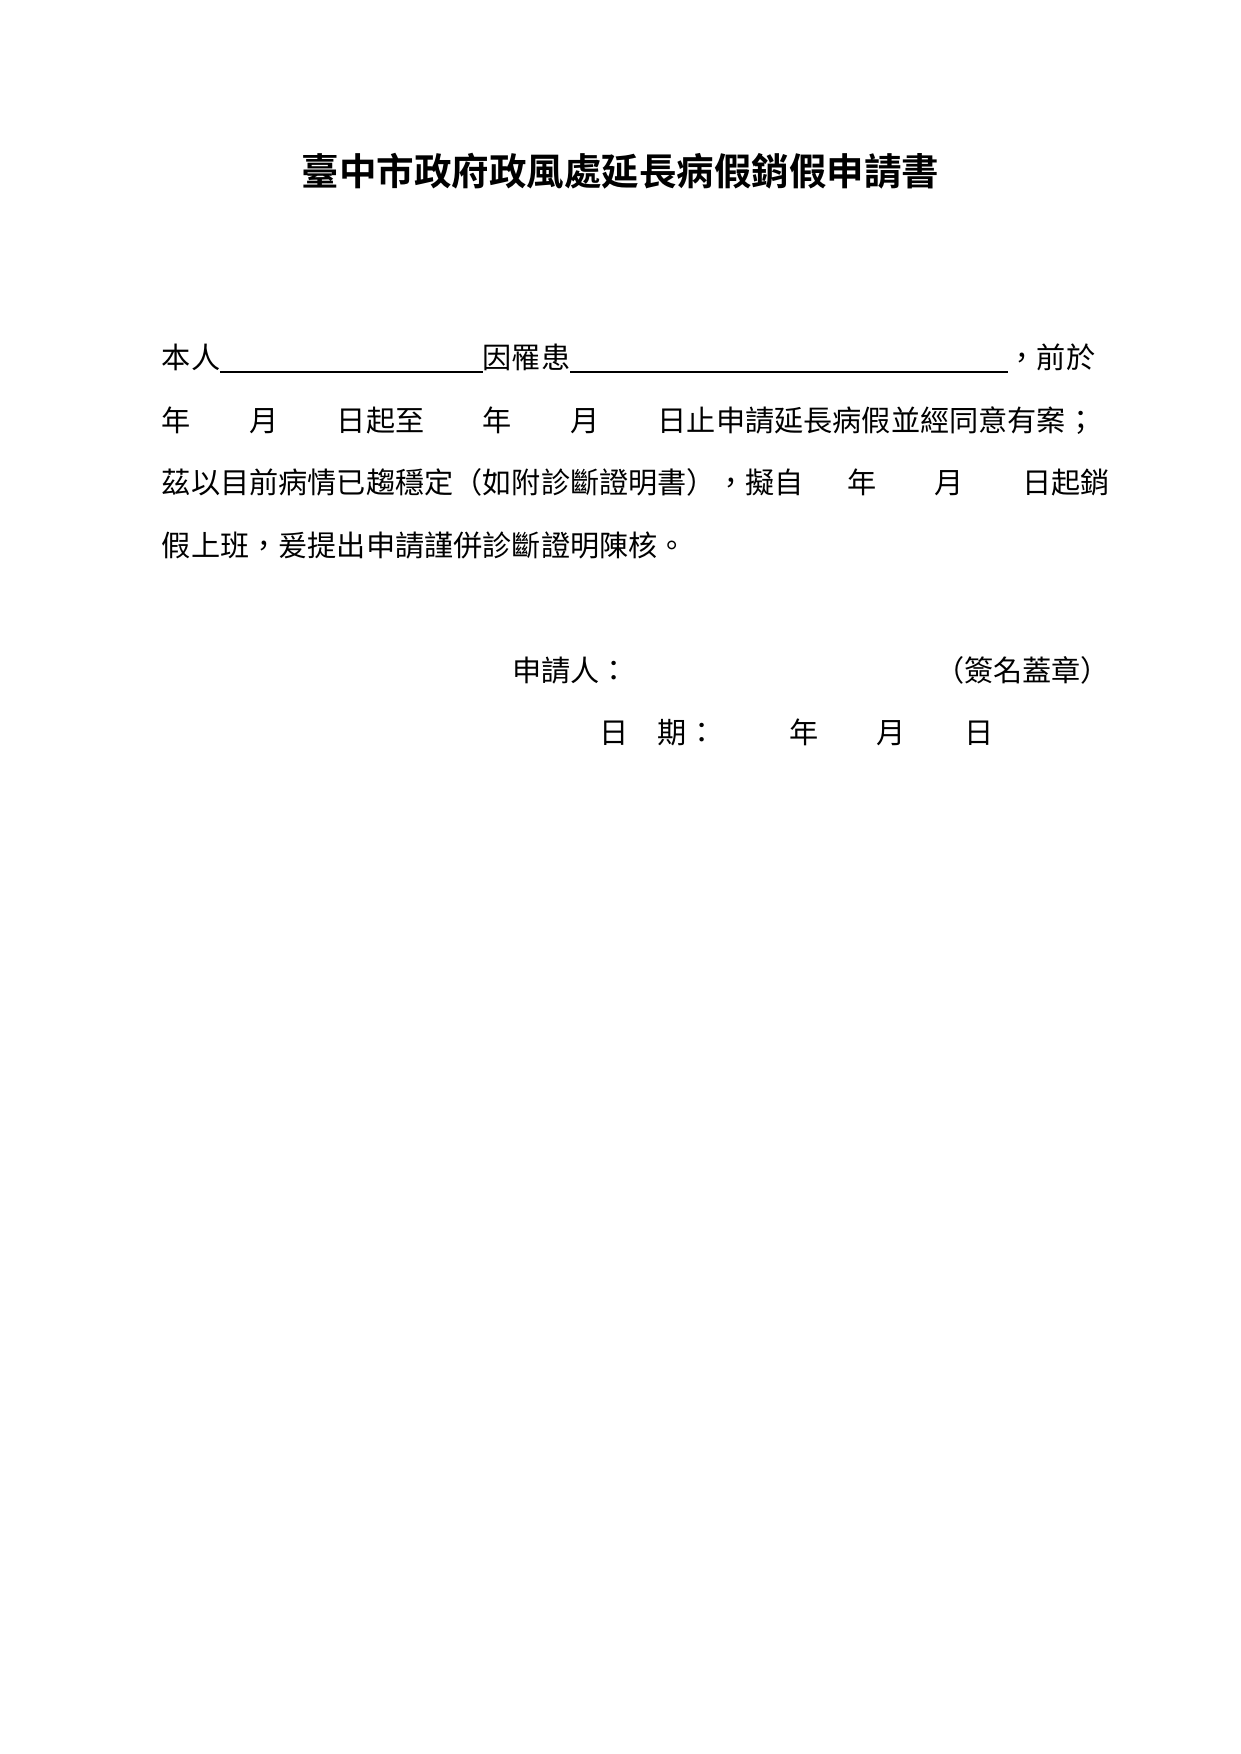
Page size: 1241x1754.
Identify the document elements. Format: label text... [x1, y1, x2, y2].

text 本人 因罹患 ，前於 年 月 日起至 年 月 日止申請延長病假並經同意有案；茲以目前病情已趨穩定（如附診斷證明書），擬自 年 月 日起銷假上班，爰提出申請謹併診斷證明陳核。 [162, 314, 1122, 564]
text 日 期： 年 月 日 [118, 689, 1122, 752]
text 申請人： （簽名蓋章） [118, 627, 1122, 689]
text 臺中市政府政風處延長病假銷假申請書 [118, 127, 1122, 189]
